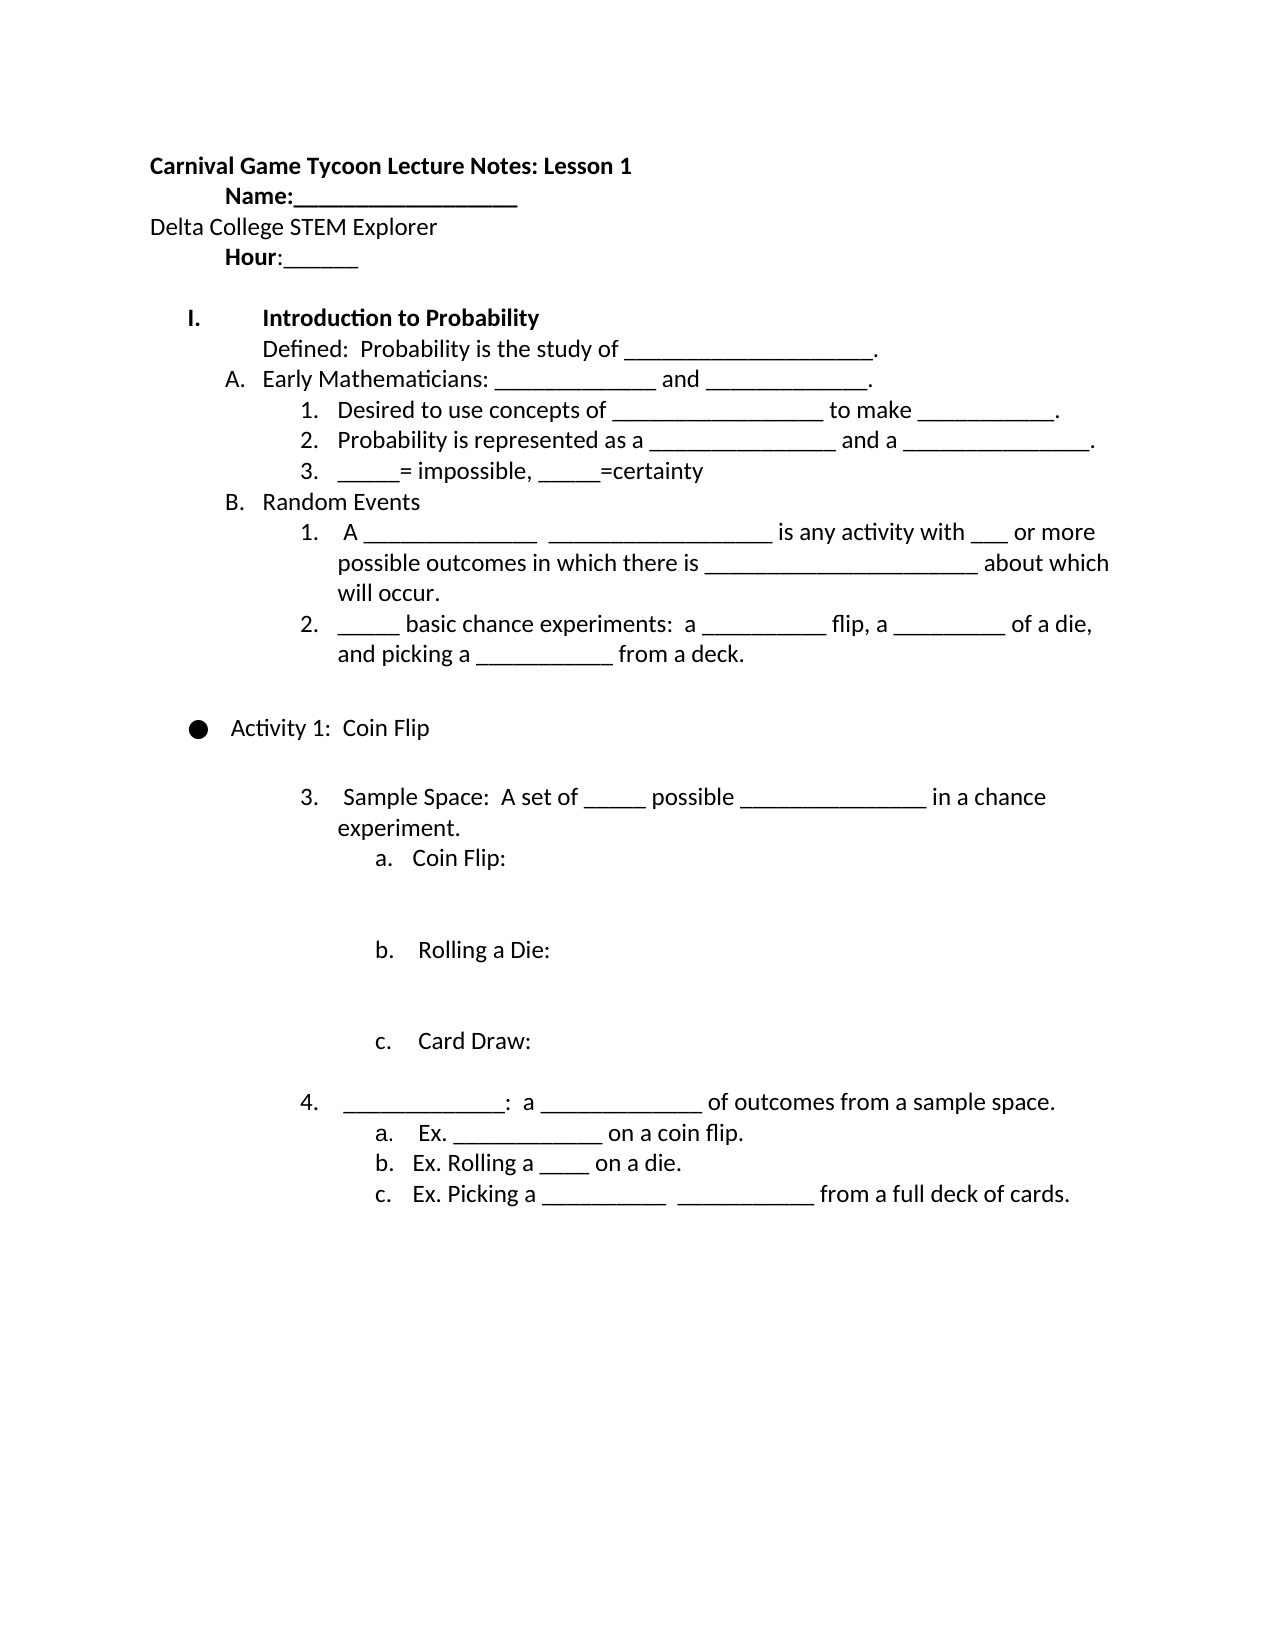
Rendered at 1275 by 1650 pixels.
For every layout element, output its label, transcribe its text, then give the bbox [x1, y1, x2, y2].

list Coin Flip: [375, 842, 1125, 873]
text Defined: Probability is the study of ____________________. [262, 333, 1125, 364]
text Carnival Game Tycoon Lecture Notes: Lesson 1 Name:__________________ [150, 150, 1125, 211]
list _____________: a _____________ of outcomes from a sample space. [300, 1086, 1125, 1117]
list Activity 1: Coin Flip [187, 699, 1125, 751]
list Sample Space: A set of _____ possible _______________ in a chance experiment. [300, 781, 1125, 842]
list Rolling a Die: [375, 934, 1125, 964]
list Probability is represented as a _______________ and a _______________. [300, 425, 1125, 455]
list Random Events [225, 486, 1125, 516]
list Ex. Picking a __________ ___________ from a full deck of cards. [375, 1178, 1125, 1208]
list Ex. Rolling a ____ on a die. [375, 1147, 1125, 1178]
list _____= impossible, _____=certainty [300, 455, 1125, 486]
list Desired to use concepts of _________________ to make ___________. [300, 394, 1125, 425]
list Early Mathematicians: _____________ and _____________. [225, 364, 1125, 394]
list Ex. ____________ on a coin flip. [375, 1117, 1125, 1147]
list A ______________ __________________ is any activity with ___ or more possible outcomes in which there is ______________________ about which will occur. [300, 516, 1125, 608]
list Card Draw: [375, 1025, 1125, 1056]
text Delta College STEM Explorer Hour:______ [150, 211, 1125, 272]
list Introduction to Probability [187, 303, 1125, 333]
list _____ basic chance experiments: a __________ flip, a _________ of a die, and picking a ___________ from a deck. [300, 608, 1125, 669]
